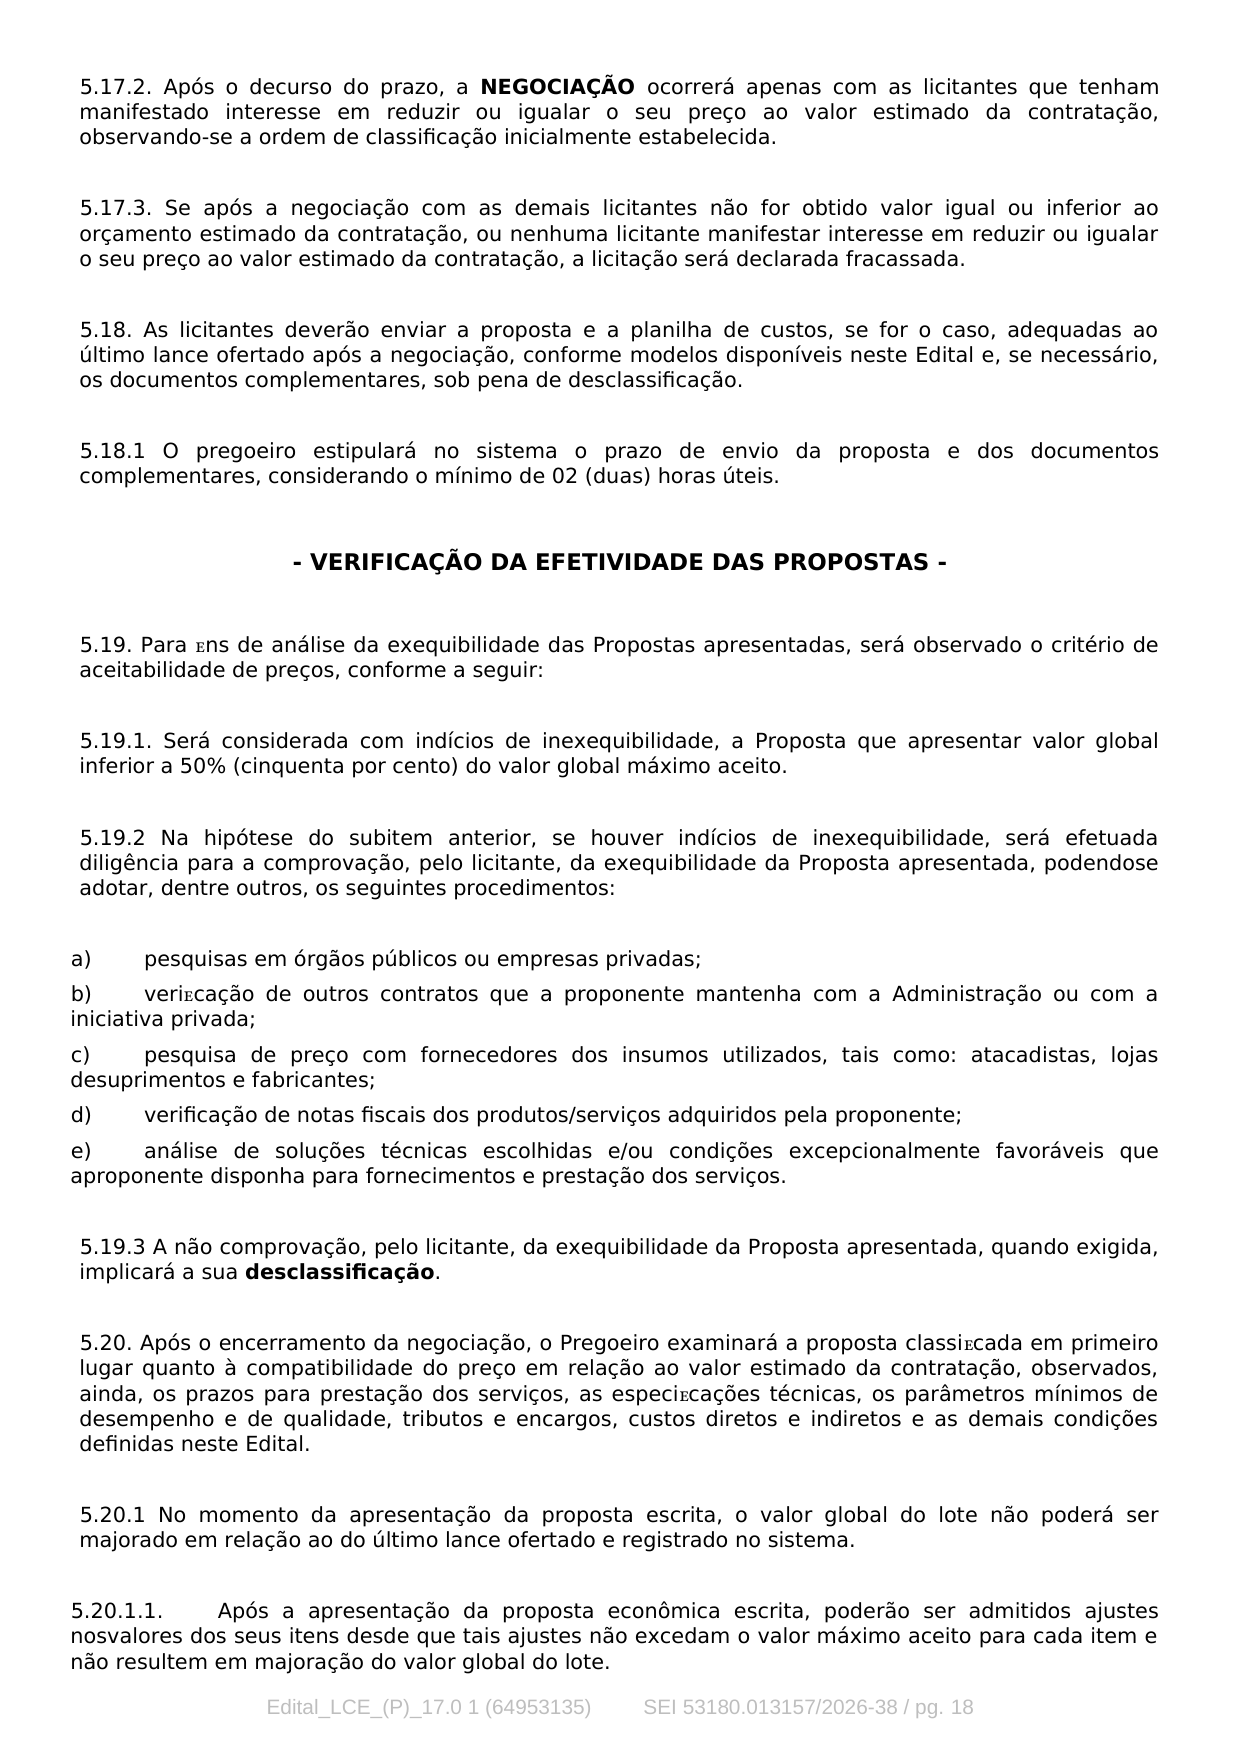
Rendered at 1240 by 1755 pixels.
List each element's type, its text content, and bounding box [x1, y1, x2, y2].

list vericação de outros contratos que a proponente mantenha com a Administração ou com a iniciativa privada; [70, 982, 1160, 1032]
text 5.17.2. Após o decurso do prazo, a NEGOCIAÇÃO ocorrerá apenas com as licitantes que tenham manifestado interesse em reduzir ou igualar o seu preço ao valor estimado da contratação, observando-se a ordem de classificação inicialmente estabelecida. [79, 75, 1160, 150]
text 5.18. As licitantes deverão enviar a proposta e a planilha de custos, se for o caso, adequadas ao último lance ofertado após a negociação, conforme modelos disponíveis neste Edital e, se necessário, os documentos complementares, sob pena de desclassificação. [79, 318, 1160, 393]
list análise de soluções técnicas escolhidas e/ou condições excepcionalmente favoráveis que aproponente disponha para fornecimentos e prestação dos serviços. [70, 1139, 1160, 1188]
text 5.19.1. Será considerada com indícios de inexequibilidade, a Proposta que apresentar valor global inferior a 50% (cinquenta por cento) do valor global máximo aceito. [79, 729, 1160, 779]
list pesquisa de preço com fornecedores dos insumos utilizados, tais como: atacadistas, lojas desuprimentos e fabricantes; [70, 1043, 1160, 1092]
subtitle - VERIFICAÇÃO DA EFETIVIDADE DAS PROPOSTAS - [81, 549, 1159, 576]
list pesquisas em órgãos públicos ou empresas privadas; [70, 947, 1160, 971]
text 5.20.1 No momento da apresentação da proposta escrita, o valor global do lote não poderá ser majorado em relação ao do último lance ofertado e registrado no sistema. [79, 1503, 1160, 1552]
text 5.19.2 Na hipótese do subitem anterior, se houver indícios de inexequibilidade, será efetuada diligência para a comprovação, pelo licitante, da exequibilidade da Proposta apresentada, podendose adotar, dentre outros, os seguintes procedimentos: [79, 826, 1160, 900]
text 5.20. Após o encerramento da negociação, o Pregoeiro examinará a proposta classicada em primeiro lugar quanto à compatibilidade do preço em relação ao valor estimado da contratação, observados, ainda, os prazos para prestação dos serviços, as especicações técnicas, os parâmetros mínimos de desempenho e de qualidade, tributos e encargos, custos diretos e indiretos e as demais condições definidas neste Edital. [79, 1331, 1160, 1456]
list verificação de notas fiscais dos produtos/serviços adquiridos pela proponente; [70, 1103, 1160, 1128]
text 5.17.3. Se após a negociação com as demais licitantes não for obtido valor igual ou inferior ao orçamento estimado da contratação, ou nenhuma licitante manifestar interesse em reduzir ou igualar o seu preço ao valor estimado da contratação, a licitação será declarada fracassada. [79, 196, 1160, 271]
list Após a apresentação da proposta econômica escrita, poderão ser admitidos ajustes nosvalores dos seus itens desde que tais ajustes não excedam o valor máximo aceito para cada item e não resultem em majoração do valor global do lote. [70, 1599, 1160, 1674]
text 5.19. Para ns de análise da exequibilidade das Propostas apresentadas, será observado o critério de aceitabilidade de preços, conforme a seguir: [79, 633, 1160, 682]
text 5.19.3 A não comprovação, pelo licitante, da exequibilidade da Proposta apresentada, quando exigida, implicará a sua desclassificação. [79, 1235, 1160, 1284]
text 5.18.1 O pregoeiro estipulará no sistema o prazo de envio da proposta e dos documentos complementares, considerando o mínimo de 02 (duas) horas úteis. [79, 439, 1160, 489]
